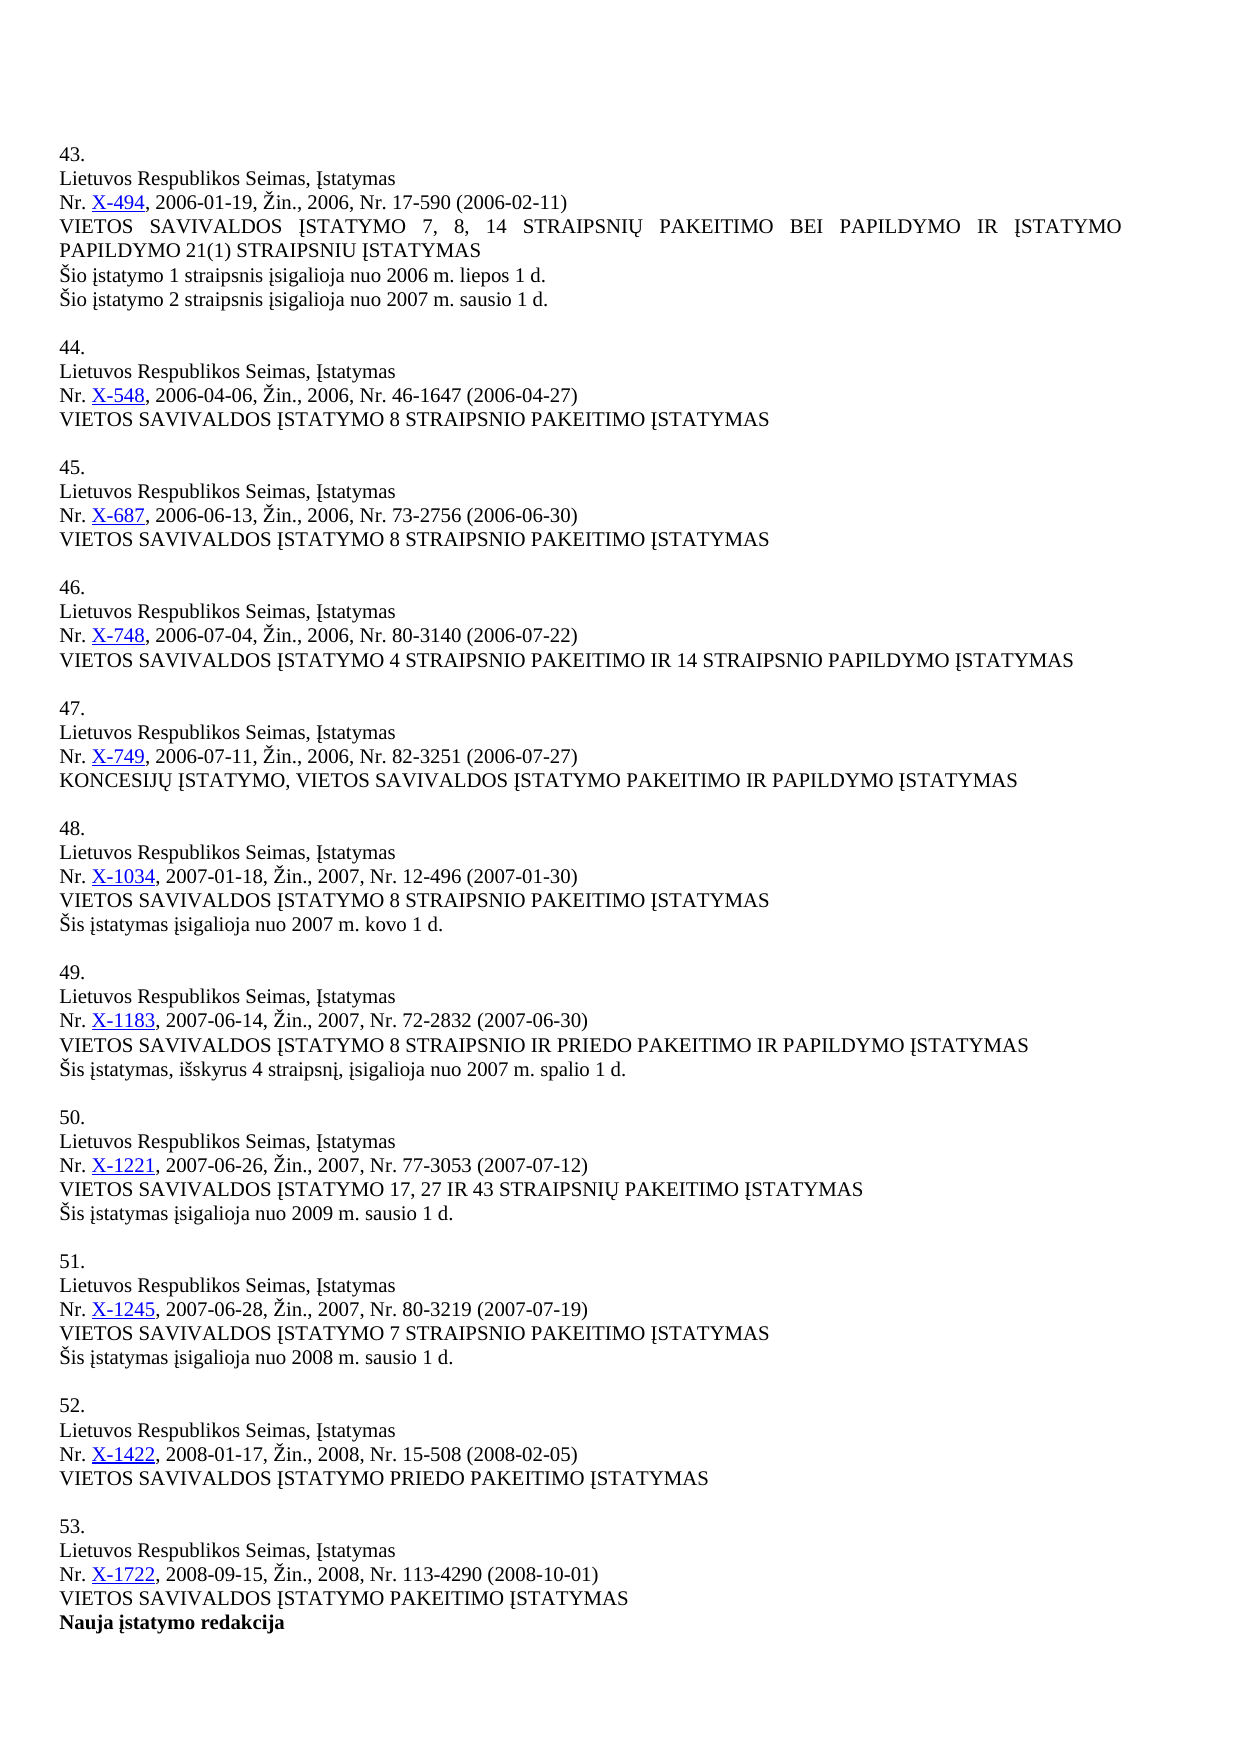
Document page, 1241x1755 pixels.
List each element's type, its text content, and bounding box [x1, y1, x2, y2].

text Lietuvos Respublikos Seimas, Įstatymas [59, 1417, 1122, 1442]
text VIETOS SAVIVALDOS ĮSTATYMO 8 STRAIPSNIO IR PRIEDO PAKEITIMO IR PAPILDYMO ĮSTATYMAS [59, 1032, 1122, 1057]
text Lietuvos Respublikos Seimas, Įstatymas [59, 1129, 1122, 1153]
text Nr. X-687, 2006-06-13, Žin., 2006, Nr. 73-2756 (2006-06-30) [59, 503, 1122, 527]
text Nr. X-548, 2006-04-06, Žin., 2006, Nr. 46-1647 (2006-04-27) [59, 383, 1122, 407]
text Nauja įstatymo redakcija [59, 1610, 1122, 1634]
text 53. [59, 1514, 1122, 1538]
text Lietuvos Respublikos Seimas, Įstatymas [59, 166, 1122, 190]
text Šis įstatymas įsigalioja nuo 2008 m. sausio 1 d. [59, 1345, 1122, 1369]
text 43. [59, 142, 1122, 166]
text 50. [59, 1105, 1122, 1129]
text Lietuvos Respublikos Seimas, Įstatymas [59, 359, 1122, 383]
text Lietuvos Respublikos Seimas, Įstatymas [59, 720, 1122, 744]
text Šis įstatymas įsigalioja nuo 2007 m. kovo 1 d. [59, 912, 1122, 936]
text VIETOS SAVIVALDOS ĮSTATYMO 8 STRAIPSNIO PAKEITIMO ĮSTATYMAS [59, 527, 1122, 551]
text Lietuvos Respublikos Seimas, Įstatymas [59, 840, 1122, 864]
text 45. [59, 455, 1122, 479]
text VIETOS SAVIVALDOS ĮSTATYMO 8 STRAIPSNIO PAKEITIMO ĮSTATYMAS [59, 888, 1122, 912]
text Nr. X-1422, 2008-01-17, Žin., 2008, Nr. 15-508 (2008-02-05) [59, 1442, 1122, 1466]
text Lietuvos Respublikos Seimas, Įstatymas [59, 1273, 1122, 1297]
text Lietuvos Respublikos Seimas, Įstatymas [59, 984, 1122, 1008]
text Lietuvos Respublikos Seimas, Įstatymas [59, 599, 1122, 623]
text VIETOS SAVIVALDOS ĮSTATYMO 7, 8, 14 STRAIPSNIŲ PAKEITIMO BEI PAPILDYMO IR ĮSTATYMO PAPILDYMO 21(1) STRAIPSNIU ĮSTATYMAS [59, 214, 1122, 262]
text VIETOS SAVIVALDOS ĮSTATYMO 17, 27 IR 43 STRAIPSNIŲ PAKEITIMO ĮSTATYMAS [59, 1177, 1122, 1201]
text 48. [59, 816, 1122, 840]
text VIETOS SAVIVALDOS ĮSTATYMO PAKEITIMO ĮSTATYMAS [59, 1586, 1122, 1610]
text 46. [59, 575, 1122, 599]
text Lietuvos Respublikos Seimas, Įstatymas [59, 1538, 1122, 1562]
text Nr. X-494, 2006-01-19, Žin., 2006, Nr. 17-590 (2006-02-11) [59, 190, 1122, 214]
text VIETOS SAVIVALDOS ĮSTATYMO 7 STRAIPSNIO PAKEITIMO ĮSTATYMAS [59, 1321, 1122, 1345]
text 49. [59, 960, 1122, 984]
text Šis įstatymas įsigalioja nuo 2009 m. sausio 1 d. [59, 1201, 1122, 1225]
text Nr. X-1221, 2007-06-26, Žin., 2007, Nr. 77-3053 (2007-07-12) [59, 1153, 1122, 1177]
text 51. [59, 1249, 1122, 1273]
text Šio įstatymo 2 straipsnis įsigalioja nuo 2007 m. sausio 1 d. [59, 287, 1122, 311]
text Nr. X-1183, 2007-06-14, Žin., 2007, Nr. 72-2832 (2007-06-30) [59, 1008, 1122, 1032]
text Lietuvos Respublikos Seimas, Įstatymas [59, 479, 1122, 503]
text Nr. X-749, 2006-07-11, Žin., 2006, Nr. 82-3251 (2006-07-27) [59, 744, 1122, 768]
text Šis įstatymas, išskyrus 4 straipsnį, įsigalioja nuo 2007 m. spalio 1 d. [59, 1057, 1122, 1081]
text Nr. X-1245, 2007-06-28, Žin., 2007, Nr. 80-3219 (2007-07-19) [59, 1297, 1122, 1321]
text VIETOS SAVIVALDOS ĮSTATYMO 8 STRAIPSNIO PAKEITIMO ĮSTATYMAS [59, 407, 1122, 431]
text Nr. X-1034, 2007-01-18, Žin., 2007, Nr. 12-496 (2007-01-30) [59, 864, 1122, 888]
text Šio įstatymo 1 straipsnis įsigalioja nuo 2006 m. liepos 1 d. [59, 262, 1122, 287]
text Nr. X-748, 2006-07-04, Žin., 2006, Nr. 80-3140 (2006-07-22) [59, 623, 1122, 647]
text 47. [59, 696, 1122, 720]
text 44. [59, 335, 1122, 359]
text 52. [59, 1393, 1122, 1417]
text KONCESIJŲ ĮSTATYMO, VIETOS SAVIVALDOS ĮSTATYMO PAKEITIMO IR PAPILDYMO ĮSTATYMAS [59, 768, 1122, 792]
text VIETOS SAVIVALDOS ĮSTATYMO PRIEDO PAKEITIMO ĮSTATYMAS [59, 1466, 1122, 1490]
text VIETOS SAVIVALDOS ĮSTATYMO 4 STRAIPSNIO PAKEITIMO IR 14 STRAIPSNIO PAPILDYMO ĮSTATYMAS [59, 647, 1122, 672]
text Nr. X-1722, 2008-09-15, Žin., 2008, Nr. 113-4290 (2008-10-01) [59, 1562, 1122, 1586]
